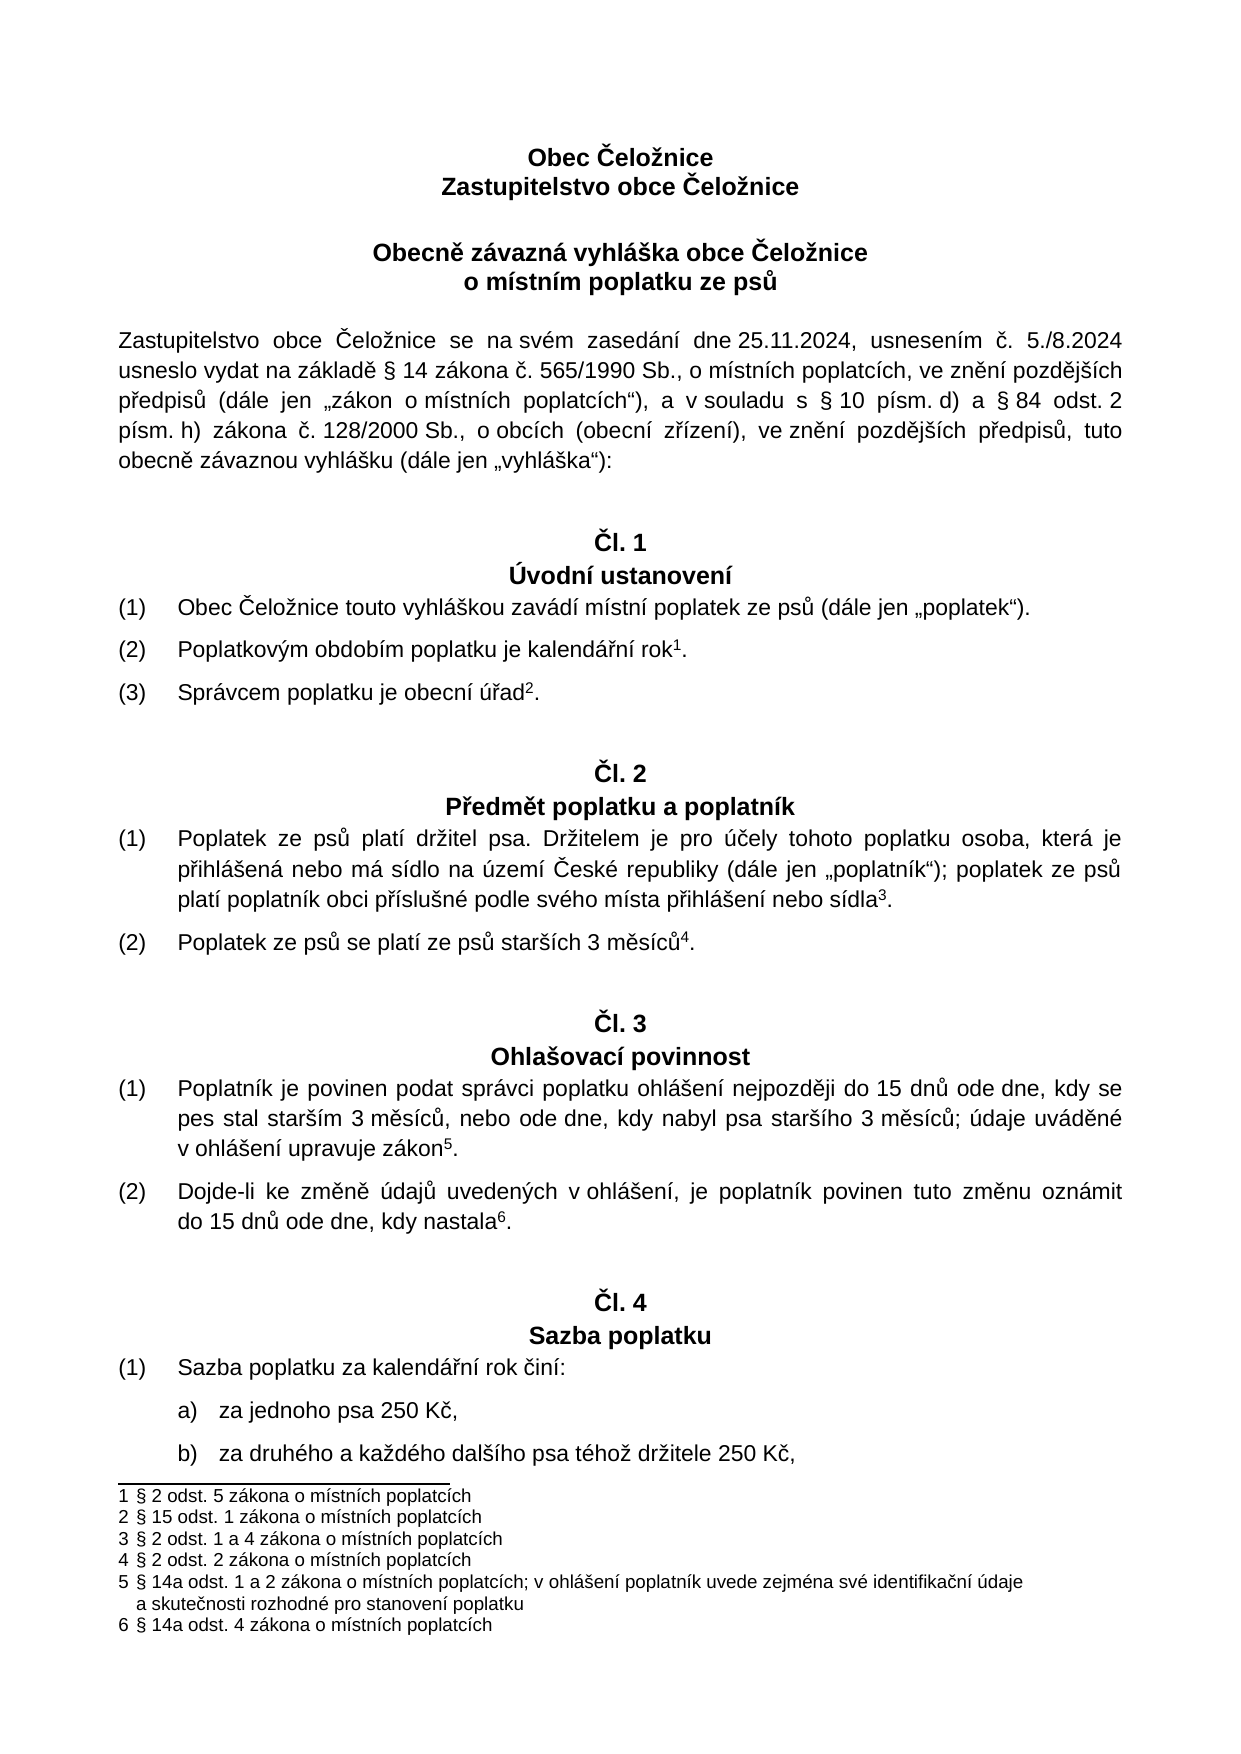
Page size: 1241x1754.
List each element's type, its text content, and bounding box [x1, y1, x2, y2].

list Sazba poplatku za kalendářní rok činí: [118, 1354, 1122, 1381]
list § 2 odst. 1 a 4 zákona o místních poplatcích [118, 1528, 1122, 1549]
list § 2 odst. 5 zákona o místních poplatcích [118, 1484, 1122, 1506]
list Poplatkovým obdobím poplatku je kalendářní rok. [118, 636, 1122, 663]
list § 15 odst. 1 zákona o místních poplatcích [118, 1506, 1122, 1528]
list Poplatník je povinen podat správci poplatku ohlášení nejpozději do 15 dnů ode dne, kdy se pes stal starším 3 měsíců, nebo ode dne, kdy nabyl psa staršího 3 měsíců; údaje uváděné v ohlášení upravuje zákon. [118, 1075, 1122, 1162]
list za druhého a každého dalšího psa téhož držitele 250 Kč, [177, 1440, 1122, 1466]
list § 14a odst. 1 a 2 zákona o místních poplatcích; v ohlášení poplatník uvede zejména své identifikační údaje a skutečnosti rozhodné pro stanovení poplatku [118, 1571, 1122, 1614]
list § 14a odst. 4 zákona o místních poplatcích [118, 1614, 1122, 1635]
list Dojde-li ke změně údajů uvedených v ohlášení, je poplatník povinen tuto změnu oznámit do 15 dnů ode dne, kdy nastala. [118, 1178, 1122, 1234]
text Zastupitelstvo obce Čeložnice se na svém zasedání dne 25.11.2024, usnesením č. 5./8.2024 usneslo vydat na základě § 14 zákona č. 565/1990 Sb., o místních poplatcích, ve znění pozdějších předpisů (dále jen „zákon o místních poplatcích“), a v souladu s § 10 písm. d) a § 84 odst. 2 písm. h) zákona č. 128/2000 Sb., o obcích (obecní zřízení), ve znění pozdějších předpisů, tuto obecně závaznou vyhlášku (dále jen „vyhláška“): [118, 327, 1122, 474]
list za jednoho psa 250 Kč, [177, 1397, 1122, 1423]
subtitle Čl. 4 Sazba poplatku [118, 1288, 1122, 1350]
subtitle Čl. 1 Úvodní ustanovení [118, 528, 1122, 589]
subtitle Čl. 2 Předmět poplatku a poplatník [118, 759, 1122, 821]
subtitle Čl. 3 Ohlašovací povinnost [118, 1009, 1122, 1071]
list Obec Čeložnice touto vyhláškou zavádí místní poplatek ze psů (dále jen „poplatek“). [118, 594, 1122, 620]
list § 2 odst. 2 zákona o místních poplatcích [118, 1549, 1122, 1571]
subtitle Obecně závazná vyhláška obce Čeložnice o místním poplatku ze psů [118, 238, 1122, 295]
list Správcem poplatku je obecní úřad. [118, 679, 1122, 706]
text Obec Čeložnice Zastupitelstvo obce Čeložnice [118, 143, 1122, 201]
list Poplatek ze psů se platí ze psů starších 3 měsíců. [118, 928, 1122, 955]
list Poplatek ze psů platí držitel psa. Držitelem je pro účely tohoto poplatku osoba, která je přihlášená nebo má sídlo na území České republiky (dále jen „poplatník“); poplatek ze psů platí poplatník obci příslušné podle svého místa přihlášení nebo sídla. [118, 825, 1122, 912]
